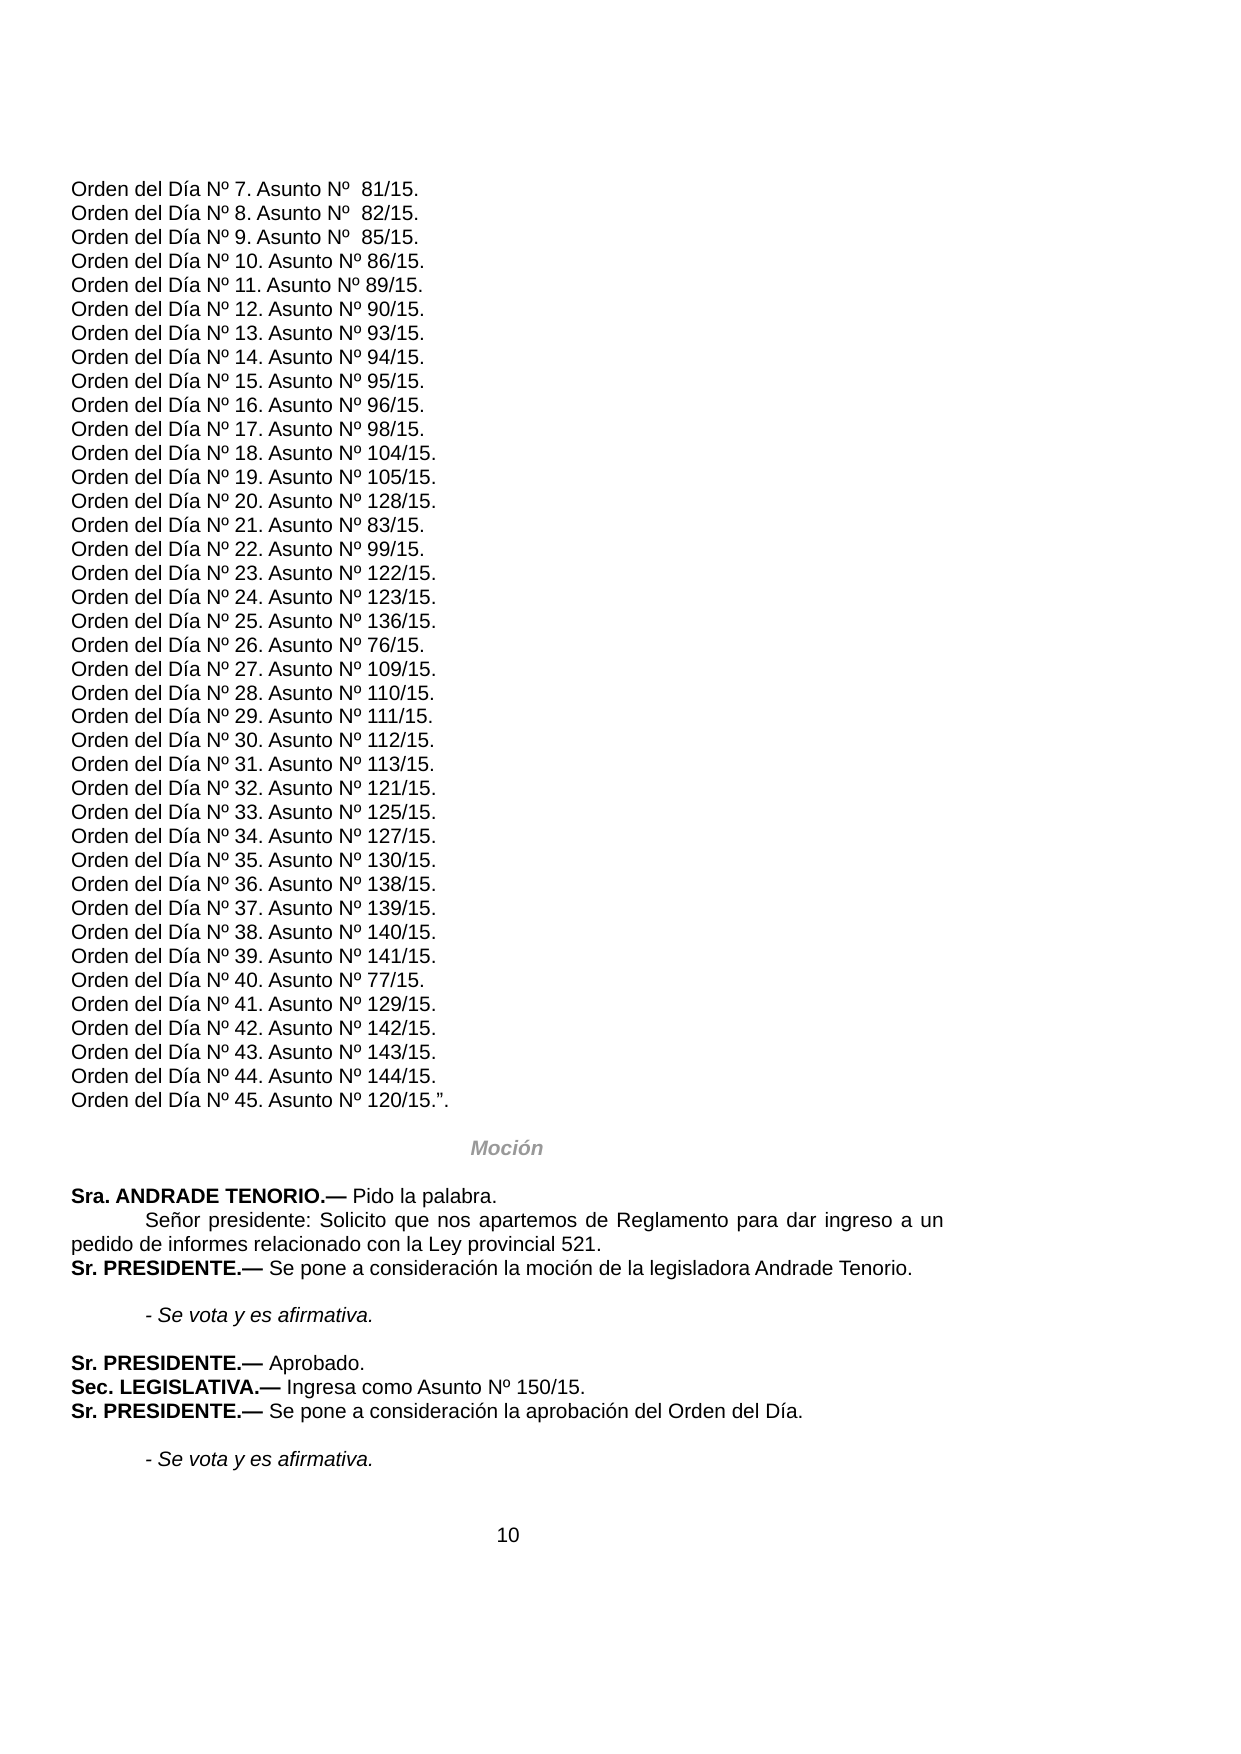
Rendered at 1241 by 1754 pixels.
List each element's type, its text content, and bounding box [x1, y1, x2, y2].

text Orden del Día Nº 45. Asunto Nº 120/15.”. [71, 1088, 945, 1112]
text Orden del Día Nº 10. Asunto Nº 86/15. [71, 249, 945, 273]
text Orden del Día Nº 17. Asunto Nº 98/15. [71, 417, 945, 441]
text Orden del Día Nº 19. Asunto Nº 105/15. [71, 465, 945, 489]
text Sra. ANDRADE TENORIO.― Pido la palabra. [71, 1183, 945, 1207]
text Orden del Día Nº 38. Asunto Nº 140/15. [71, 920, 945, 944]
text Orden del Día Nº 42. Asunto Nº 142/15. [71, 1016, 945, 1040]
text Sec. LEGISLATIVA.— Ingresa como Asunto Nº 150/15. [71, 1375, 945, 1399]
text Sr. PRESIDENTE.— Se pone a consideración la moción de la legisladora Andrade Tenorio. [71, 1255, 945, 1279]
text Orden del Día Nº 36. Asunto Nº 138/15. [71, 872, 945, 896]
text Orden del Día Nº 28. Asunto Nº 110/15. [71, 680, 945, 704]
text Orden del Día Nº 24. Asunto Nº 123/15. [71, 584, 945, 608]
text Orden del Día Nº 29. Asunto Nº 111/15. [71, 704, 945, 728]
text Orden del Día Nº 14. Asunto Nº 94/15. [71, 345, 945, 369]
text Orden del Día Nº 21. Asunto Nº 83/15. [71, 513, 945, 537]
text Señor presidente: Solicito que nos apartemos de Reglamento para dar ingreso a un pedido de informes relacionado con la Ley provincial 521. [71, 1207, 945, 1255]
text Orden del Día Nº 12. Asunto Nº 90/15. [71, 297, 945, 321]
text Orden del Día Nº 13. Asunto Nº 93/15. [71, 321, 945, 345]
text Orden del Día Nº 32. Asunto Nº 121/15. [71, 776, 945, 800]
text Moción [71, 1136, 945, 1159]
text Orden del Día Nº 44. Asunto Nº 144/15. [71, 1064, 945, 1088]
text Orden del Día Nº 35. Asunto Nº 130/15. [71, 848, 945, 872]
text Orden del Día Nº 33. Asunto Nº 125/15. [71, 800, 945, 824]
text Orden del Día Nº 40. Asunto Nº 77/15. [71, 968, 945, 992]
text Orden del Día Nº 27. Asunto Nº 109/15. [71, 656, 945, 680]
text Orden del Día Nº 7. Asunto Nº 81/15. [71, 177, 945, 201]
text - Se vota y es afirmativa. [71, 1447, 945, 1471]
text Orden del Día Nº 23. Asunto Nº 122/15. [71, 561, 945, 584]
text Orden del Día Nº 11. Asunto Nº 89/15. [71, 273, 945, 297]
text Orden del Día Nº 16. Asunto Nº 96/15. [71, 393, 945, 417]
text - Se vota y es afirmativa. [71, 1303, 945, 1327]
text Orden del Día Nº 43. Asunto Nº 143/15. [71, 1040, 945, 1064]
text Orden del Día Nº 8. Asunto Nº 82/15. [71, 201, 945, 225]
text Orden del Día Nº 26. Asunto Nº 76/15. [71, 632, 945, 656]
text Orden del Día Nº 22. Asunto Nº 99/15. [71, 537, 945, 561]
text Orden del Día Nº 30. Asunto Nº 112/15. [71, 728, 945, 752]
text Sr. PRESIDENTE.— Se pone a consideración la aprobación del Orden del Día. [71, 1399, 945, 1423]
text Orden del Día Nº 15. Asunto Nº 95/15. [71, 369, 945, 393]
text Orden del Día Nº 20. Asunto Nº 128/15. [71, 489, 945, 513]
text Orden del Día Nº 9. Asunto Nº 85/15. [71, 225, 945, 249]
text Orden del Día Nº 31. Asunto Nº 113/15. [71, 752, 945, 776]
text Orden del Día Nº 25. Asunto Nº 136/15. [71, 608, 945, 632]
text Orden del Día Nº 39. Asunto Nº 141/15. [71, 944, 945, 968]
text Orden del Día Nº 37. Asunto Nº 139/15. [71, 896, 945, 920]
text Sr. PRESIDENTE.— Aprobado. [71, 1351, 945, 1375]
text Orden del Día Nº 18. Asunto Nº 104/15. [71, 441, 945, 465]
text Orden del Día Nº 41. Asunto Nº 129/15. [71, 992, 945, 1016]
text Orden del Día Nº 34. Asunto Nº 127/15. [71, 824, 945, 848]
